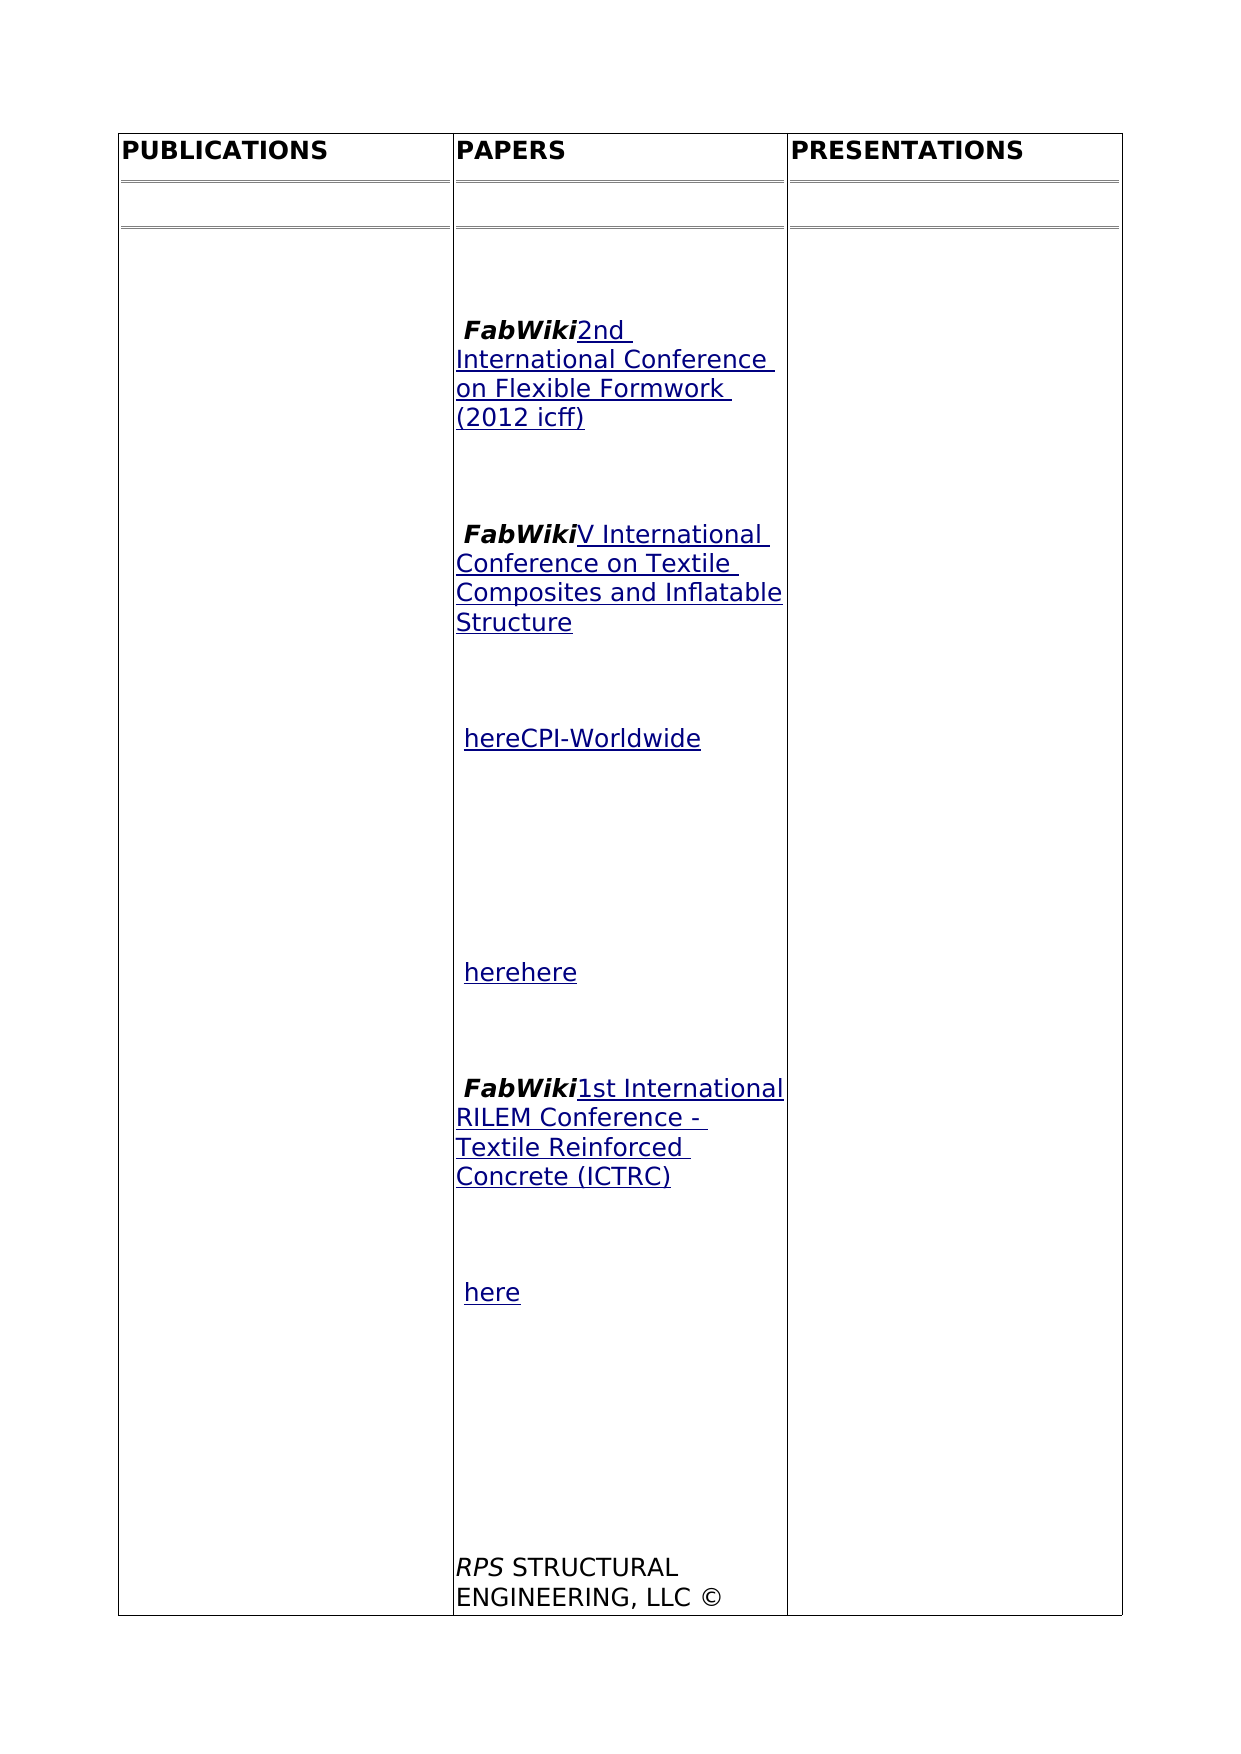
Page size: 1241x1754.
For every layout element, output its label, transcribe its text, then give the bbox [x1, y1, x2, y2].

table_header PAPERS FabWiki2nd International Conference on Flexible Formwork (2012 icff) FabWikiV International Conference on Textile Composites and Inflatable Structure hereCPI-Worldwide herehere FabWiki1st International RILEM Conference - Textile Reinforced Concrete (ICTRC) here RPS STRUCTURAL ENGINEERING, LLC © [454, 134, 787, 1615]
table_header PRESENTATIONS [788, 134, 1122, 1615]
table_header PUBLICATIONS [119, 134, 453, 1615]
